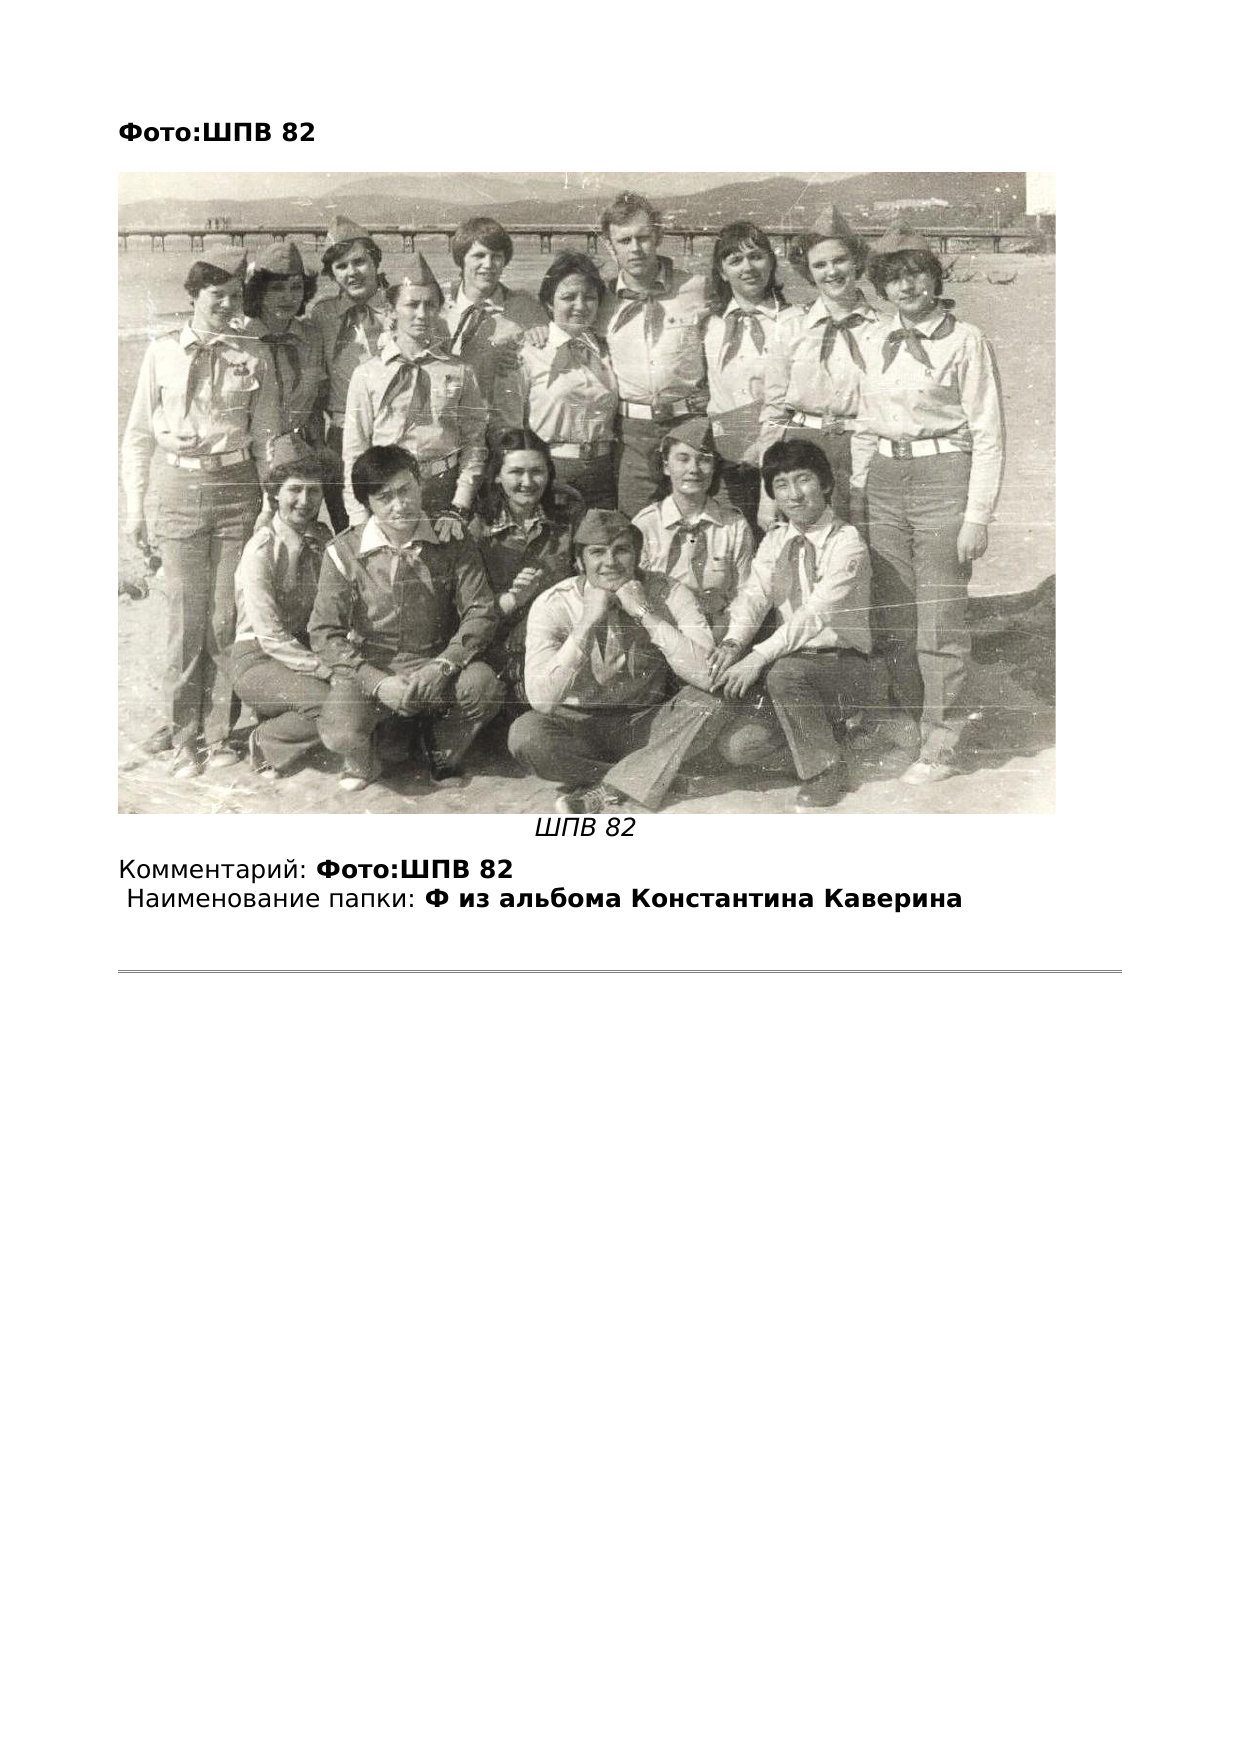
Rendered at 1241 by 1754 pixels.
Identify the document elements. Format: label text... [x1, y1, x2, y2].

subtitle Фото:ШПВ 82 [118, 118, 1122, 147]
picture [118, 172, 1056, 814]
text Комментарий: Фото:ШПВ 82 Наименование папки: Ф из альбома Константина Каверина [118, 855, 1122, 943]
text ШПВ 82 [118, 814, 1056, 843]
